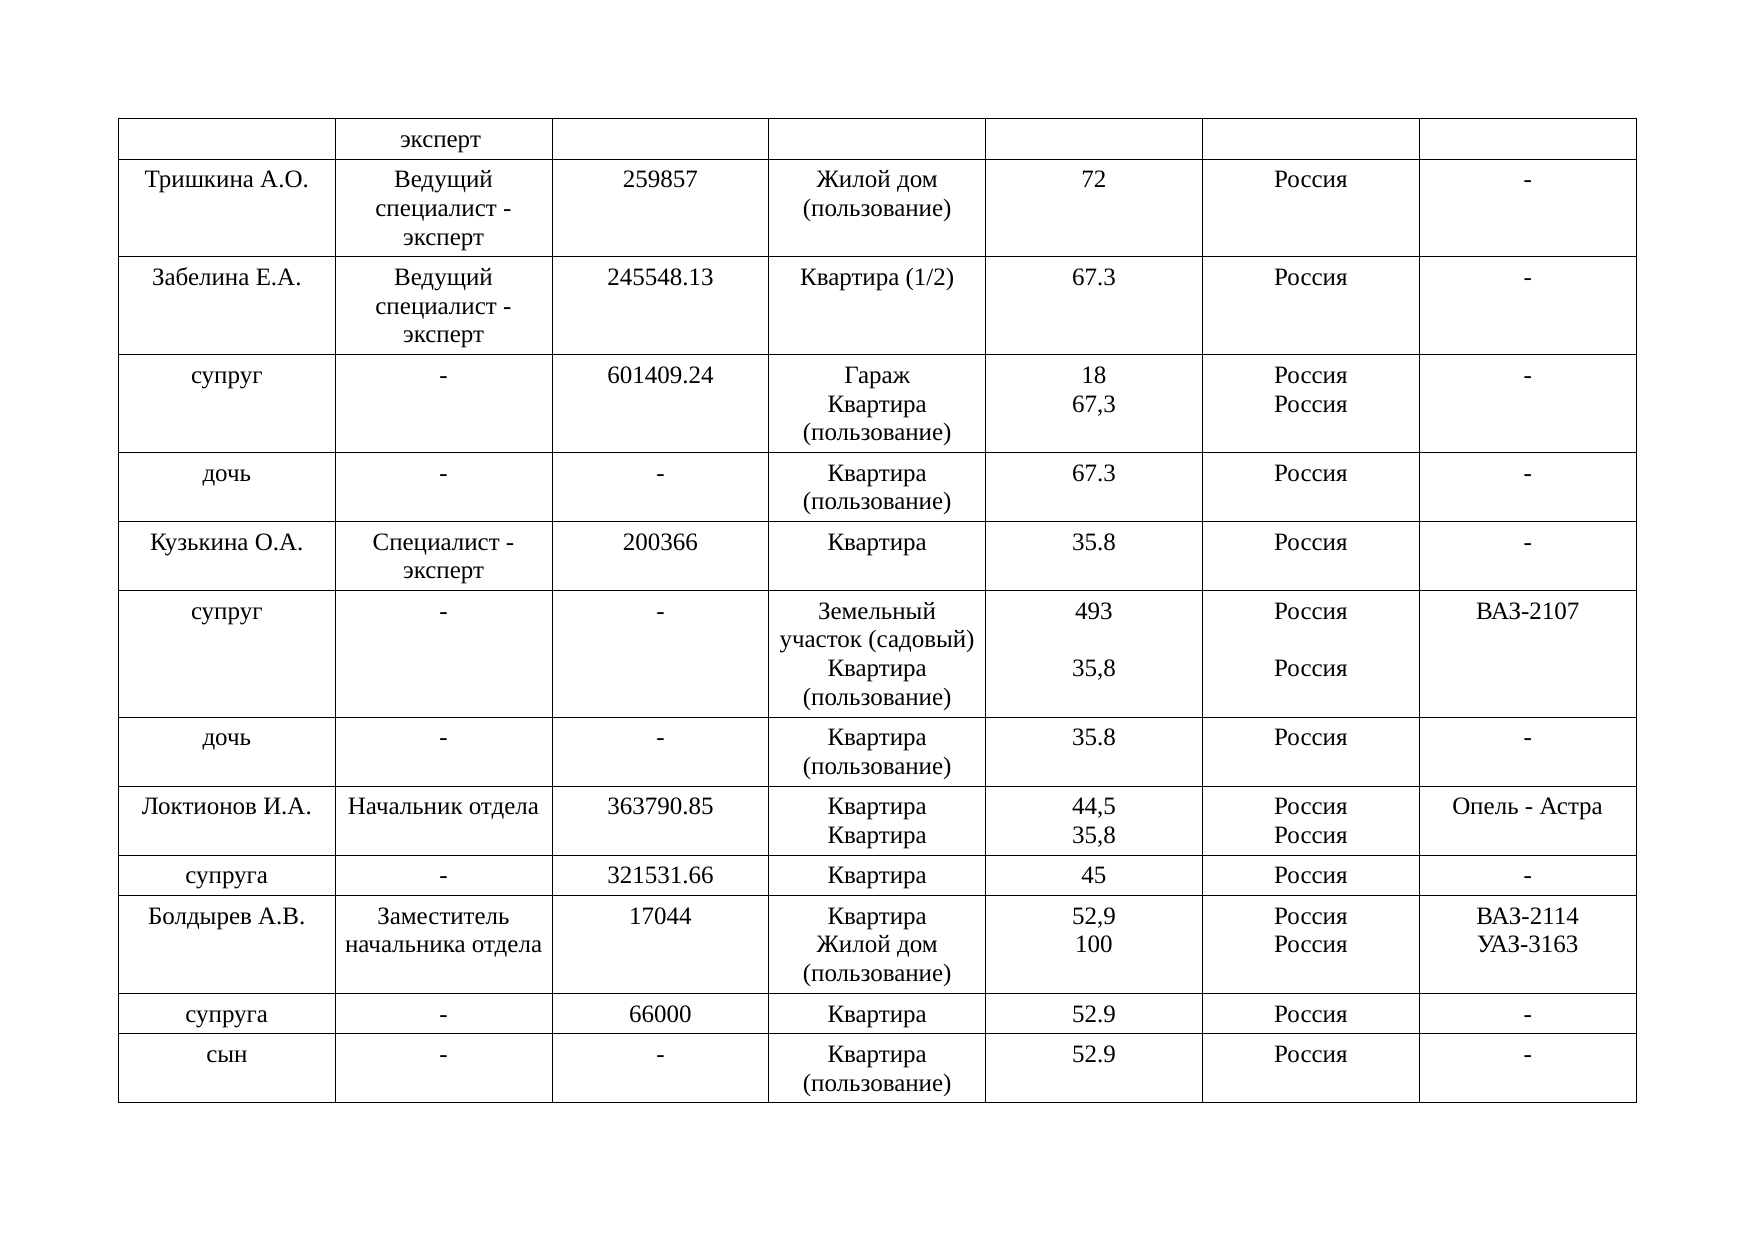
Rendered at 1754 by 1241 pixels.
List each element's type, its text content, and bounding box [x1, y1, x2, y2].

table_cell 52,9 [986, 1034, 1202, 1102]
table_cell - [336, 1034, 552, 1102]
table_cell Квартира (пользование) [769, 718, 985, 786]
table_cell 44,5 35,8 [986, 787, 1202, 855]
table_cell эксперт [336, 119, 552, 158]
table_cell Россия [1203, 453, 1419, 521]
table_cell супруг [119, 591, 335, 717]
table_cell Опель - Астра [1420, 787, 1636, 855]
table_cell 52,9 [986, 994, 1202, 1033]
table_cell - [1420, 1034, 1636, 1102]
table_cell Квартира Жилой дом (пользование) [769, 896, 985, 993]
table_cell [1203, 119, 1419, 158]
table_cell 18 67,3 [986, 355, 1202, 452]
table_cell - [1420, 522, 1636, 590]
table_cell Россия [1203, 718, 1419, 786]
table_cell Россия [1203, 257, 1419, 354]
table_cell - [553, 1034, 768, 1102]
table_cell - [336, 453, 552, 521]
table_cell Ведущий специалист - эксперт [336, 160, 552, 256]
table_cell - [1420, 856, 1636, 895]
table_cell Россия Россия [1203, 355, 1419, 452]
table_cell 35,8 [986, 522, 1202, 590]
table_cell Россия Россия [1203, 896, 1419, 993]
table_cell - [1420, 257, 1636, 354]
table_cell Заместитель начальника отдела [336, 896, 552, 993]
table_cell 245548,13 [553, 257, 768, 354]
table_cell 67,3 [986, 453, 1202, 521]
table_cell Россия Россия [1203, 787, 1419, 855]
table_cell Ведущий специалист - эксперт [336, 257, 552, 354]
table_cell - [1420, 160, 1636, 256]
table_cell Гараж Квартира (пользование) [769, 355, 985, 452]
table_cell 363790,85 [553, 787, 768, 855]
table_cell Россия [1203, 160, 1419, 256]
table_cell 17044 [553, 896, 768, 993]
table_cell - [1420, 718, 1636, 786]
table_cell Земельный участок (садовый) Квартира (пользование) [769, 591, 985, 717]
table_cell Специалист - эксперт [336, 522, 552, 590]
table_cell - [336, 718, 552, 786]
table_cell 72 [986, 160, 1202, 256]
table_cell 67,3 [986, 257, 1202, 354]
table_cell Квартира (пользование) [769, 453, 985, 521]
table_cell 52,9 100 [986, 896, 1202, 993]
table_cell ВАЗ-2107 [1420, 591, 1636, 717]
table_cell Россия [1203, 522, 1419, 590]
table_cell Россия [1203, 856, 1419, 895]
table_cell 493 35,8 [986, 591, 1202, 717]
table_cell Кузькина О.А. [119, 522, 335, 590]
table_cell Квартира Квартира [769, 787, 985, 855]
table_cell Квартира (1/2) [769, 257, 985, 354]
table_cell 35,8 [986, 718, 1202, 786]
table_cell супруга [119, 856, 335, 895]
table_cell Квартира [769, 856, 985, 895]
table_cell - [1420, 994, 1636, 1033]
table_cell - [1420, 453, 1636, 521]
table_cell 200366 [553, 522, 768, 590]
table_cell - [336, 355, 552, 452]
table_cell Болдырев А.В. [119, 896, 335, 993]
table_cell 45 [986, 856, 1202, 895]
table_cell - [1420, 119, 1636, 158]
table_cell Локтионов И.А. [119, 787, 335, 855]
table_cell Тришкина А.О. [119, 160, 335, 256]
table_cell - [336, 856, 552, 895]
table_cell - [336, 994, 552, 1033]
table_cell Россия Россия [1203, 591, 1419, 717]
table_cell [119, 119, 335, 158]
table_cell сын [119, 1034, 335, 1102]
table_cell - [553, 453, 768, 521]
table_cell Жилой дом (пользование) [769, 160, 985, 256]
table_cell [769, 119, 985, 158]
table_cell 601409,24 [553, 355, 768, 452]
table_cell - [553, 591, 768, 717]
table_cell Квартира [769, 522, 985, 590]
table_cell - [1420, 355, 1636, 452]
table_cell 259857 [553, 160, 768, 256]
table_cell 321531,66 [553, 856, 768, 895]
table_cell супруга [119, 994, 335, 1033]
table_cell Россия [1203, 1034, 1419, 1102]
table_cell Россия [1203, 994, 1419, 1033]
table_cell [553, 119, 768, 158]
table_cell Забелина Е.А. [119, 257, 335, 354]
table_cell дочь [119, 453, 335, 521]
table_cell супруг [119, 355, 335, 452]
table_cell 38,5 [986, 119, 1202, 158]
table_cell ВАЗ-2114 УАЗ-3163 [1420, 896, 1636, 993]
table_cell - [336, 591, 552, 717]
table_cell Квартира [769, 994, 985, 1033]
table_cell дочь [119, 718, 335, 786]
table_cell 66000 [553, 994, 768, 1033]
table_cell Квартира (пользование) [769, 1034, 985, 1102]
table_cell Начальник отдела [336, 787, 552, 855]
table_cell - [553, 718, 768, 786]
